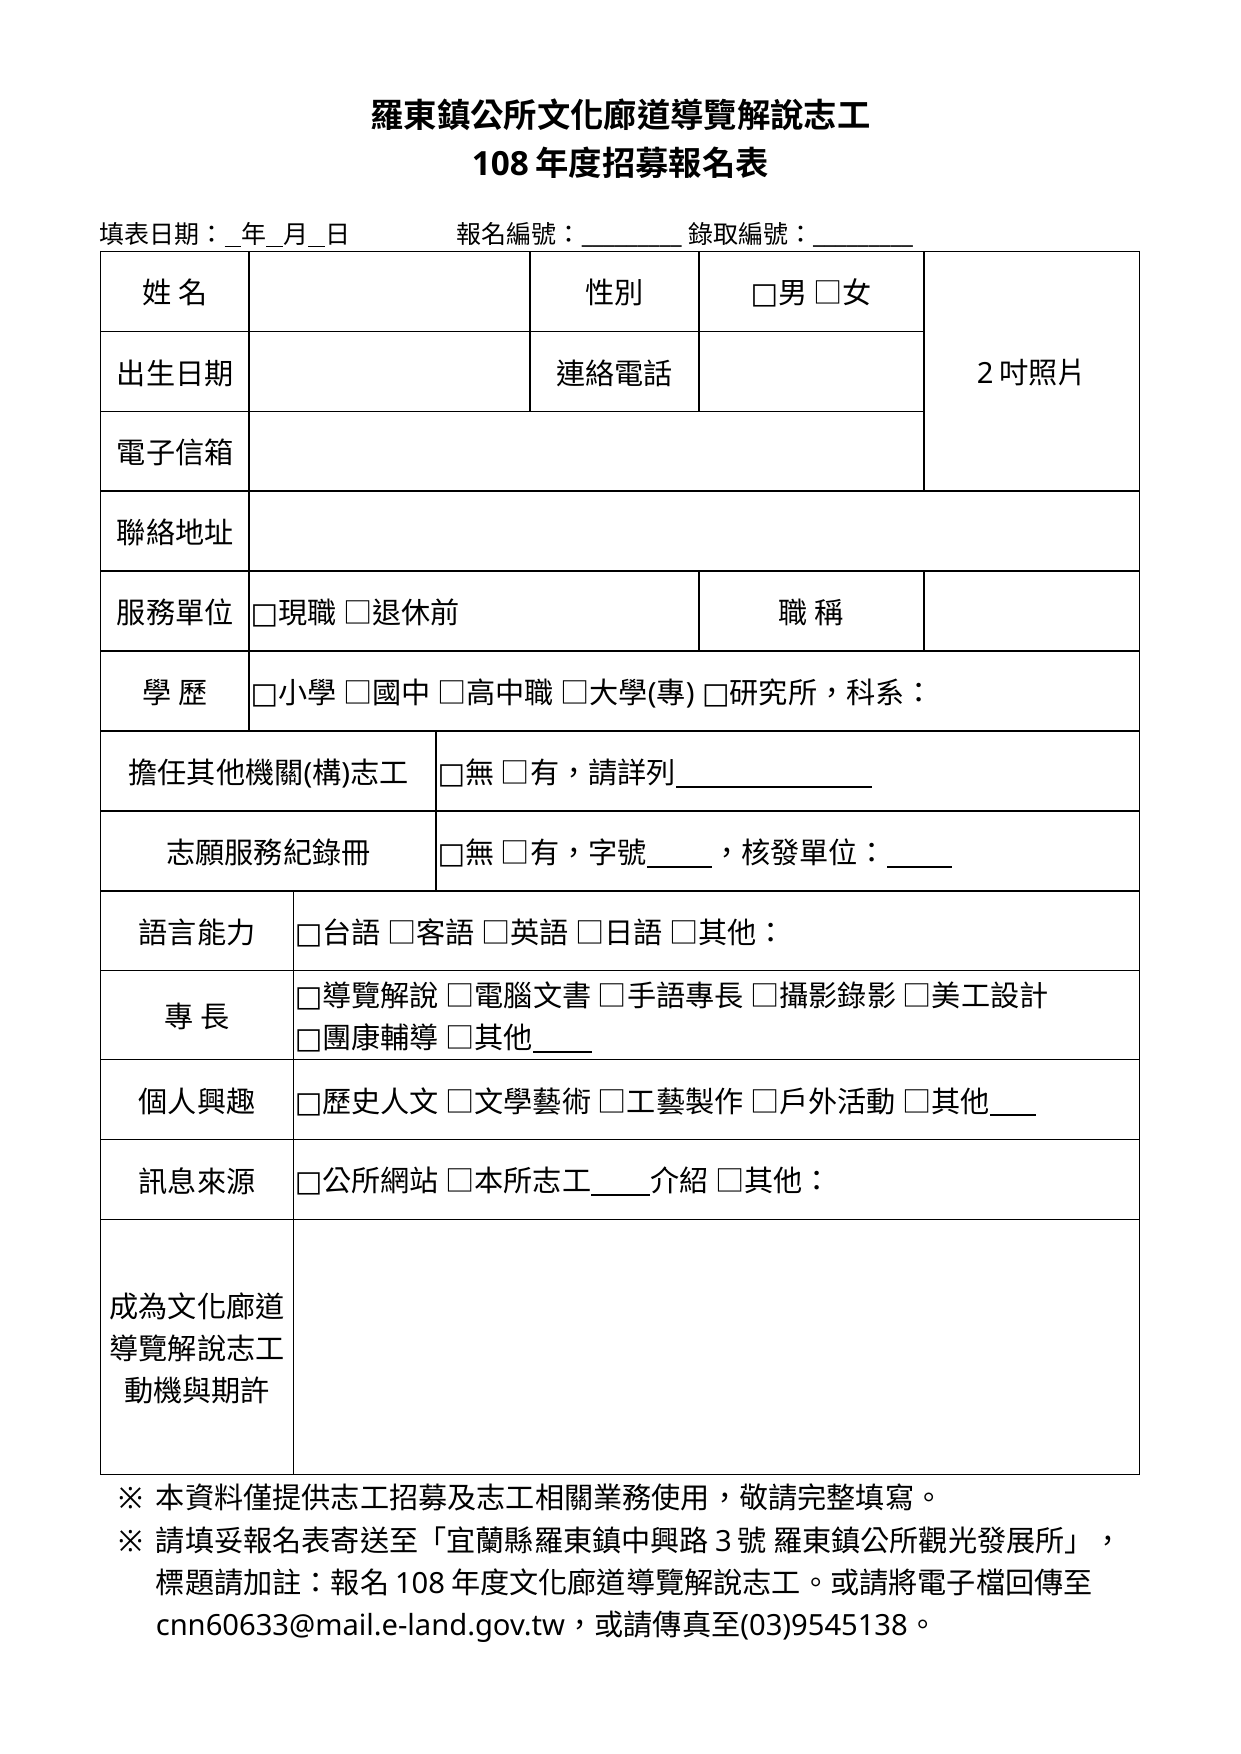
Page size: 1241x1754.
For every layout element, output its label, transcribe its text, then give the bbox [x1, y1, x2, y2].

table_cell [294, 1220, 1139, 1474]
table_cell 志願服務紀錄冊 [101, 812, 435, 890]
table_cell 學 歷 [101, 652, 248, 730]
table_cell 語言能力 [101, 892, 293, 970]
table_header □男 □女 [700, 252, 923, 331]
table_cell 專 長 [101, 971, 293, 1059]
table_cell 聯絡地址 [101, 492, 248, 570]
table_cell [250, 412, 923, 490]
table_header 姓 名 [101, 252, 248, 331]
table_cell 個人興趣 [101, 1060, 293, 1138]
table_cell □台語 □客語 □英語 □日語 □其他： [294, 892, 1139, 970]
table_cell 出生日期 [101, 332, 248, 411]
table_header 2吋照片 [925, 252, 1139, 490]
table_cell □小學 □國中 □高中職 □大學(專) □研究所，科系： [250, 652, 1139, 730]
text 填表日期： 年 月 日 報名編號：_________ 錄取編號：_________ [99, 214, 1131, 251]
table_header 性別 [531, 252, 698, 331]
table_cell □歷史人文 □文學藝術 □工藝製作 □戶外活動 □其他 [294, 1060, 1139, 1138]
list 請填妥報名表寄送至「宜蘭縣羅東鎮中興路3號 羅東鎮公所觀光發展所」，標題請加註：報名108年度文化廊道導覽解說志工。或請將電子檔回傳至cnn60633@mail.e-land.gov.tw，或請傳真至(03)9545138。 [118, 1517, 1122, 1644]
table_cell 職 稱 [700, 572, 923, 650]
list 本資料僅提供志工招募及志工相關業務使用，敬請完整填寫。 [118, 1475, 1122, 1517]
table_cell 服務單位 [101, 572, 248, 650]
table_cell □導覽解說 □電腦文書 □手語專長 □攝影錄影 □美工設計 □團康輔導 □其他 [294, 971, 1139, 1059]
table_header [250, 252, 529, 331]
text 108年度招募報名表 [118, 137, 1122, 185]
table_cell [250, 332, 529, 411]
table_cell 成為文化廊道導覽解說志工動機與期許 [101, 1220, 293, 1474]
table_cell [700, 332, 923, 411]
table_cell 擔任其他機關(構)志工 [101, 732, 435, 810]
text 羅東鎮公所文化廊道導覽解說志工 [118, 89, 1122, 137]
table_cell 訊息來源 [101, 1140, 293, 1218]
table_cell [250, 492, 1139, 570]
table_cell □無 □有，請詳列 [437, 732, 1139, 810]
table_cell □公所網站 □本所志工 介紹 □其他： [294, 1140, 1139, 1218]
table_cell 連絡電話 [531, 332, 698, 411]
table_cell □無 □有，字號 ，核發單位： [437, 812, 1139, 890]
table_cell □現職 □退休前 [250, 572, 698, 650]
table_cell 電子信箱 [101, 412, 248, 490]
table_cell [925, 572, 1139, 650]
